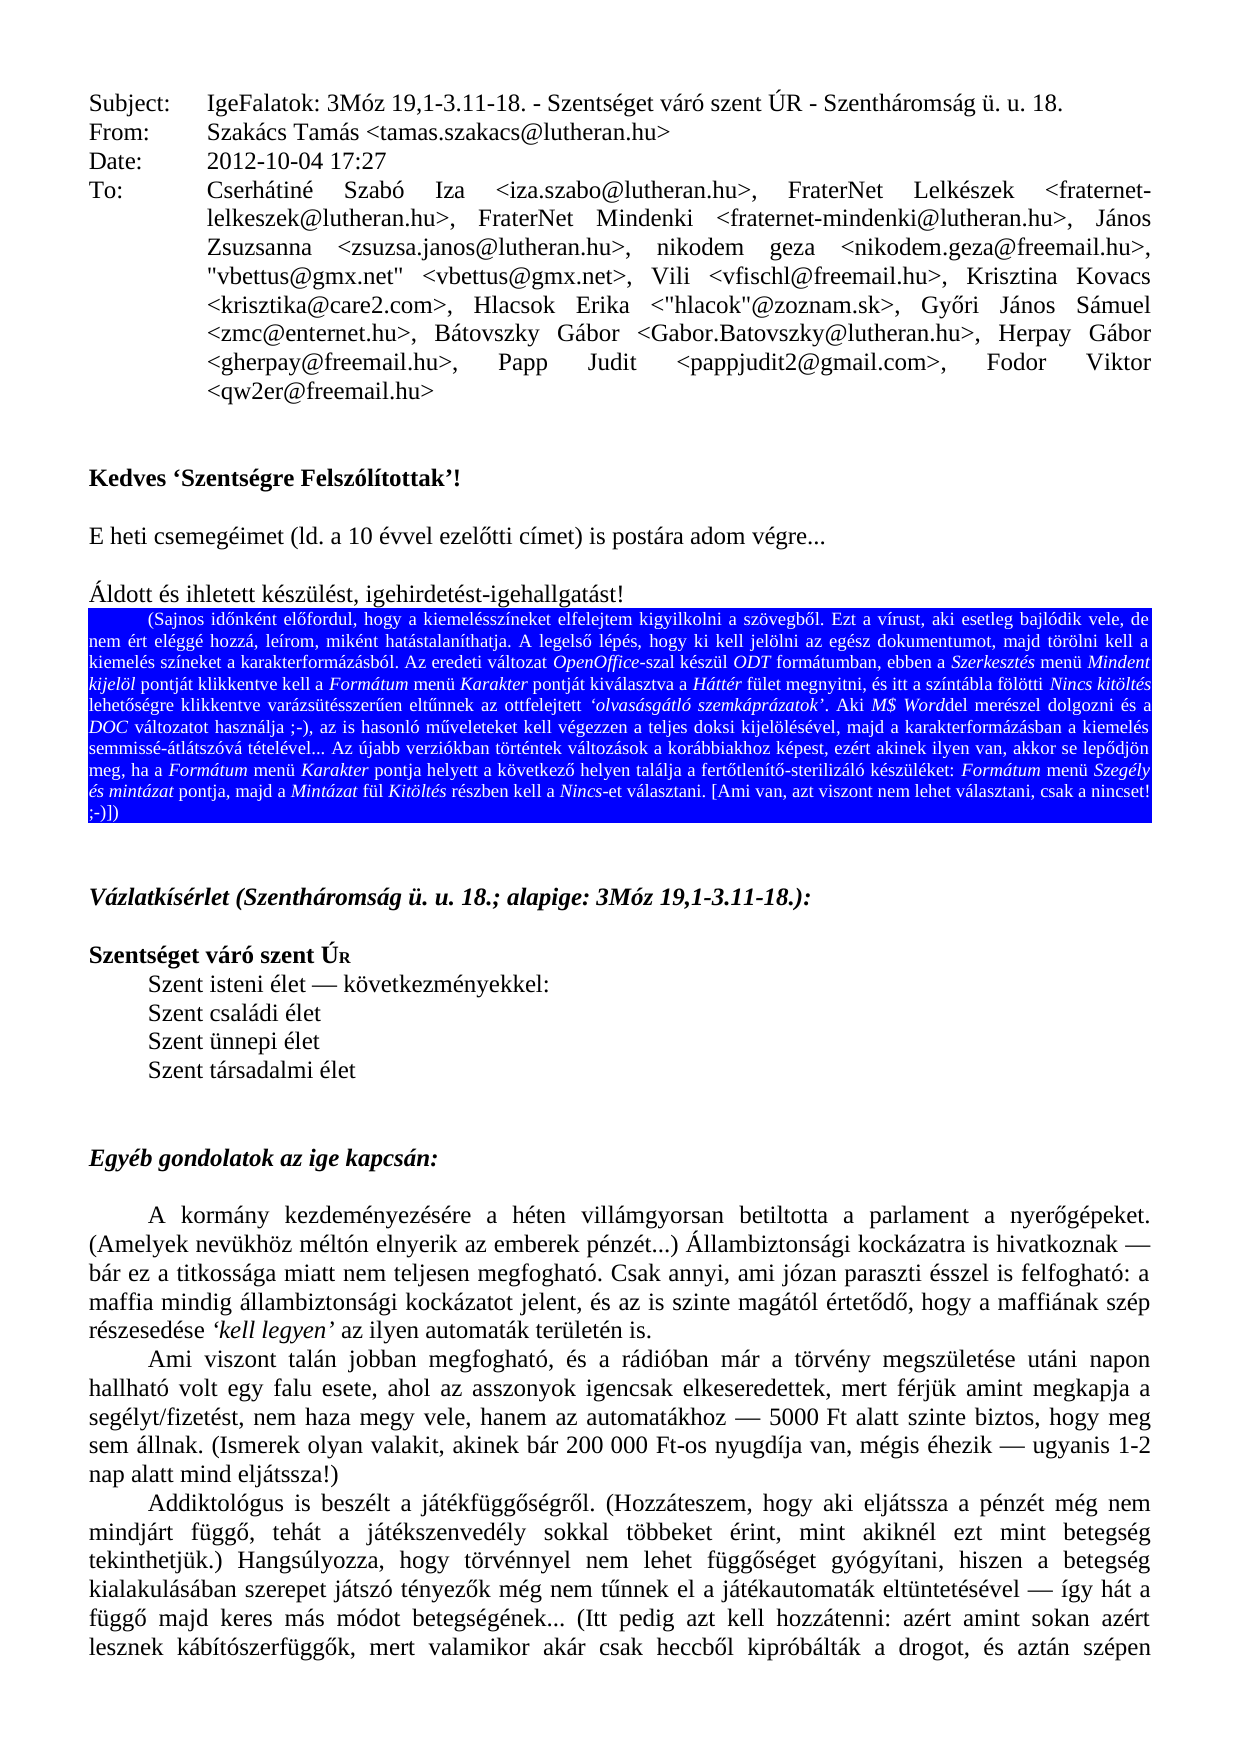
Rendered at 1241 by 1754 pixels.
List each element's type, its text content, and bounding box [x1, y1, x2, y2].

text Addiktológus is beszélt a játékfüggőségről. (Hozzáteszem, hogy aki eljátssza a pénzét még nem mindjárt függő, tehát a játékszenvedély sokkal többeket érint, mint akiknél ezt mint betegség tekinthetjük.) Hangsúlyozza, hogy törvénnyel nem lehet függőséget gyógyítani, hiszen a betegség kialakulásában szerepet játszó tényezők még nem tűnnek el a játékautomaták eltüntetésével ― így hát a függő majd keres más módot betegségének... (Itt pedig azt kell hozzátenni: azért amint sokan azért lesznek kábítószerfüggők, mert valamikor akár csak heccből kipróbálták a drogot, és aztán szépen [88, 1488, 1152, 1660]
text (Sajnos időnként előfordul, hogy a kiemelésszíneket elfelejtem kigyilkolni a szövegből. Ezt a vírust, aki esetleg bajlódik vele, de nem ért eléggé hozzá, leírom, miként hatástalaníthatja. A legelső lépés, hogy ki kell jelölni az egész dokumentumot, majd törölni kell a kiemelés színeket a karakterformázásból. Az eredeti változat OpenOffice-szal készül ODT formátumban, ebben a Szerkesztés menü Mindent kijelöl pontját klikkentve kell a Formátum menü Karakter pontját kiválasztva a Háttér fület megnyitni, és itt a színtábla fölötti Nincs kitöltés lehetőségre klikkentve varázsütésszerűen eltűnnek az ottfelejtett ‘olvasásgátló szemkáprázatok’. Aki M$ Worddel merészel dolgozni és a DOC változatot használja ;‑), az is hasonló műveleteket kell végezzen a teljes doksi kijelölésével, majd a karakterformázásban a kiemelés semmissé-átlátszóvá tételével... Az újabb verziókban történtek változások a korábbiakhoz képest, ezért akinek ilyen van, akkor se lepődjön meg, ha a Formátum menü Karakter pontja helyett a következő helyen találja a fertőtlenítő-sterilizáló készüléket: Formátum menü Szegély és mintázat pontja, majd a Mintázat fül Kitöltés részben kell a Nincs-et választani. [Ami van, azt viszont nem lehet választani, csak a nincset! ;‑)]) [88, 608, 1152, 823]
subtitle Kedves ‘Szentségre Felszólítottak’! [88, 463, 1152, 492]
text To: Cserhátiné Szabó Iza <iza.szabo@lutheran.hu>, FraterNet Lelkészek <fraternet-lelkeszek@lutheran.hu>, FraterNet Mindenki <fraternet-mindenki@lutheran.hu>, János Zsuzsanna <zsuzsa.janos@lutheran.hu>, nikodem geza <nikodem.geza@freemail.hu>, "vbettus@gmx.net" <vbettus@gmx.net>, Vili <vfischl@freemail.hu>, Krisztina Kovacs <krisztika@care2.com>, Hlacsok Erika <"hlacok"@zoznam.sk>, Győri János Sámuel <zmc@enternet.hu>, Bátovszky Gábor <Gabor.Batovszky@lutheran.hu>, Herpay Gábor <gherpay@freemail.hu>, Papp Judit <pappjudit2@gmail.com>, Fodor Viktor <qw2er@freemail.hu> [88, 175, 1152, 405]
text Szent ünnepi élet [88, 1026, 1152, 1055]
text Subject: IgeFalatok: 3Móz 19,1-3.11-18. - Szentséget váró szent ÚR - Szentháromság ü. u. 18. [88, 88, 1152, 117]
text From: Szakács Tamás <tamas.szakacs@lutheran.hu> [88, 117, 1152, 146]
text E heti csemegéimet (ld. a 10 évvel ezelőtti címet) is postára adom végre... [88, 521, 1152, 550]
text Szent családi élet [88, 998, 1152, 1026]
text Szent isteni élet ― következményekkel: [88, 969, 1152, 998]
text Date: 2012-10-04 17:27 [88, 146, 1152, 175]
text Szent társadalmi élet [88, 1055, 1152, 1084]
text Áldott és ihletett készülést, igehirdetést-igehallgatást! [88, 579, 1152, 608]
text Szentséget váró szent Úr [88, 940, 1152, 969]
text Ami viszont talán jobban megfogható, és a rádióban már a törvény megszületése utáni napon hallható volt egy falu esete, ahol az asszonyok igencsak elkeseredettek, mert férjük amint megkapja a segélyt/fizetést, nem haza megy vele, hanem az automatákhoz ― 5000 Ft alatt szinte biztos, hogy meg sem állnak. (Ismerek olyan valakit, akinek bár 200 000 Ft-os nyugdíja van, mégis éhezik ― ugyanis 1-2 nap alatt mind eljátssza!) [88, 1344, 1152, 1488]
text Egyéb gondolatok az ige kapcsán: [88, 1143, 1152, 1172]
text Vázlatkísérlet (Szentháromság ü. u. 18.; alapige: 3Móz 19,1-3.11-18.): [88, 882, 1152, 911]
text A kormány kezdeményezésére a héten villámgyorsan betiltotta a parlament a nyerőgépeket. (Amelyek nevükhöz méltón elnyerik az emberek pénzét...) Állambiztonsági kockázatra is hivatkoznak ― bár ez a titkossága miatt nem teljesen megfogható. Csak annyi, ami józan paraszti ésszel is felfogható: a maffia mindig állambiztonsági kockázatot jelent, és az is szinte magától értetődő, hogy a maffiának szép részesedése ‘kell legyen’ az ilyen automaták területén is. [88, 1200, 1152, 1344]
